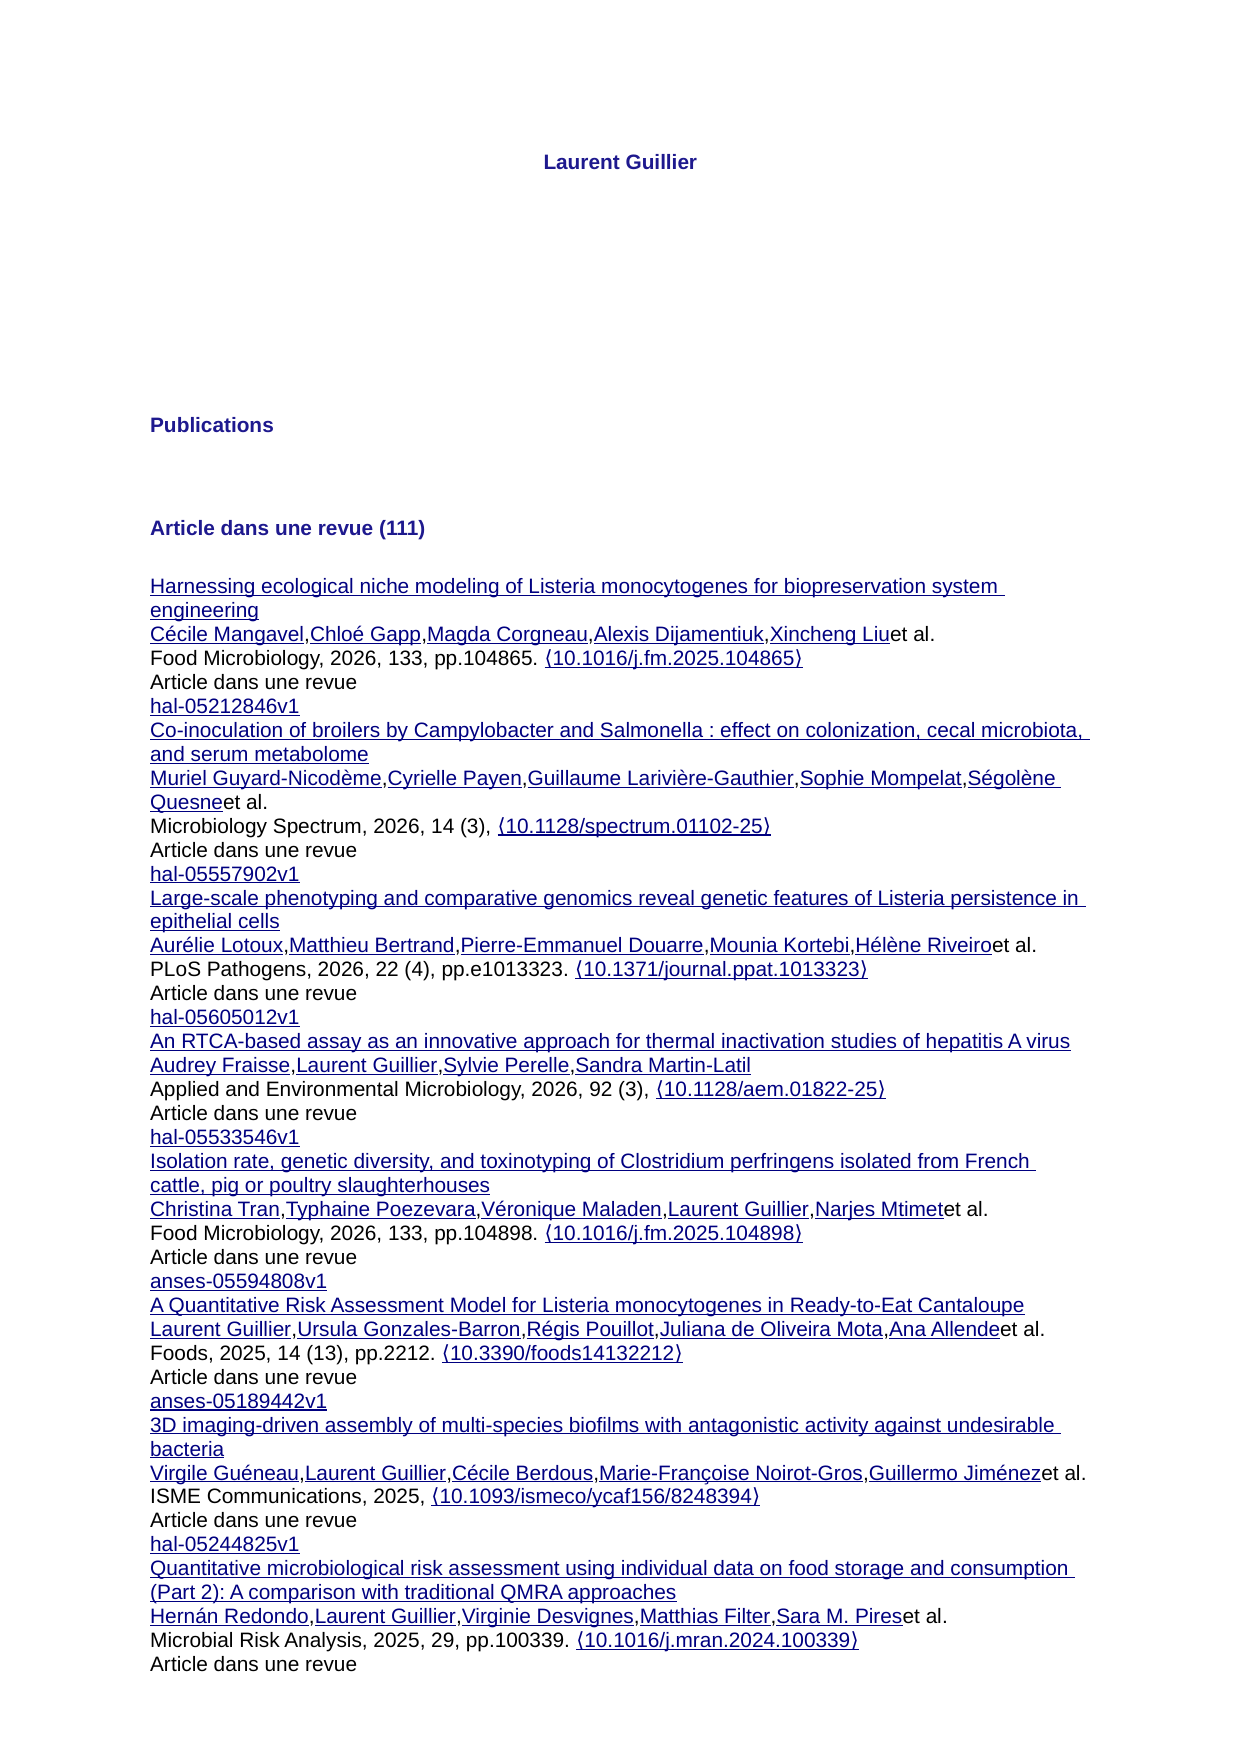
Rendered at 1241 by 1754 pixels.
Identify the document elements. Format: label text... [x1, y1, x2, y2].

table_cell 3D imaging-driven assembly of multi-species biofilms with antagonistic activity against undesirable bacteria Virgile Guéneau,Laurent Guillier,Cécile Berdous,Marie-Françoise Noirot-Gros,Guillermo Jiménezet al. ISME Communications, 2025, ⟨10.1093/ismeco/ycaf156/8248394⟩ Article dans une revue hal-05244825v1 [150, 1413, 1090, 1556]
table_cell and serum metabolome Muriel Guyard-Nicodème,Cyrielle Payen,Guillaume Larivière-Gauthier,Sophie Mompelat,Ségolène Quesneet al. Microbiology Spectrum, 2026, 14 (3), ⟨10.1128/spectrum.01102-25⟩ Article dans une revue hal-05557902v1 [150, 740, 1090, 885]
table_cell Co-inoculation of broilers by Campylobacter and Salmonella : effect on colonization, cecal microbiota, [150, 718, 1090, 739]
table_cell Isolation rate, genetic diversity, and toxinotyping of Clostridium perfringens isolated from French cattle, pig or poultry slaughterhouses Christina Tran,Typhaine Poezevara,Véronique Maladen,Laurent Guillier,Narjes Mtimetet al. Food Microbiology, 2026, 133, pp.104898. ⟨10.1016/j.fm.2025.104898⟩ Article dans une revue anses-05594808v1 [150, 1149, 1090, 1293]
subtitle Laurent Guillier [150, 150, 1090, 174]
table_cell A Quantitative Risk Assessment Model for Listeria monocytogenes in Ready-to-Eat Cantaloupe Laurent Guillier,Ursula Gonzales-Barron,Régis Pouillot,Juliana de Oliveira Mota,Ana Allendeet al. Foods, 2025, 14 (13), pp.2212. ⟨10.3390/foods14132212⟩ Article dans une revue anses-05189442v1 [150, 1293, 1090, 1412]
table_cell An RTCA-based assay as an innovative approach for thermal inactivation studies of hepatitis A virus Audrey Fraisse,Laurent Guillier,Sylvie Perelle,Sandra Martin-Latil Applied and Environmental Microbiology, 2026, 92 (3), ⟨10.1128/aem.01822-25⟩ Article dans une revue hal-05533546v1 [150, 1029, 1090, 1149]
subtitle Article dans une revue (111) [150, 516, 1090, 539]
table_cell Quantitative microbiological risk assessment using individual data on food storage and consumption (Part 2): A comparison with traditional QMRA approaches Hernán Redondo,Laurent Guillier,Virginie Desvignes,Matthias Filter,Sara M. Pireset al. Microbial Risk Analysis, 2025, 29, pp.100339. ⟨10.1016/j.mran.2024.100339⟩ Article dans une revue [150, 1556, 1090, 1676]
subtitle Publications [150, 412, 1090, 436]
table_cell Large-scale phenotyping and comparative genomics reveal genetic features of Listeria persistence in epithelial cells Aurélie Lotoux,Matthieu Bertrand,Pierre-Emmanuel Douarre,Mounia Kortebi,Hélène Riveiroet al. PLoS Pathogens, 2026, 22 (4), pp.e1013323. ⟨10.1371/journal.ppat.1013323⟩ Article dans une revue hal-05605012v1 [150, 885, 1090, 1029]
table_header Harnessing ecological niche modeling of Listeria monocytogenes for biopreservation system engineering Cécile Mangavel,Chloé Gapp,Magda Corgneau,Alexis Dijamentiuk,Xincheng Liuet al. Food Microbiology, 2026, 133, pp.104865. ⟨10.1016/j.fm.2025.104865⟩ Article dans une revue hal-05212846v1 [150, 574, 1090, 718]
